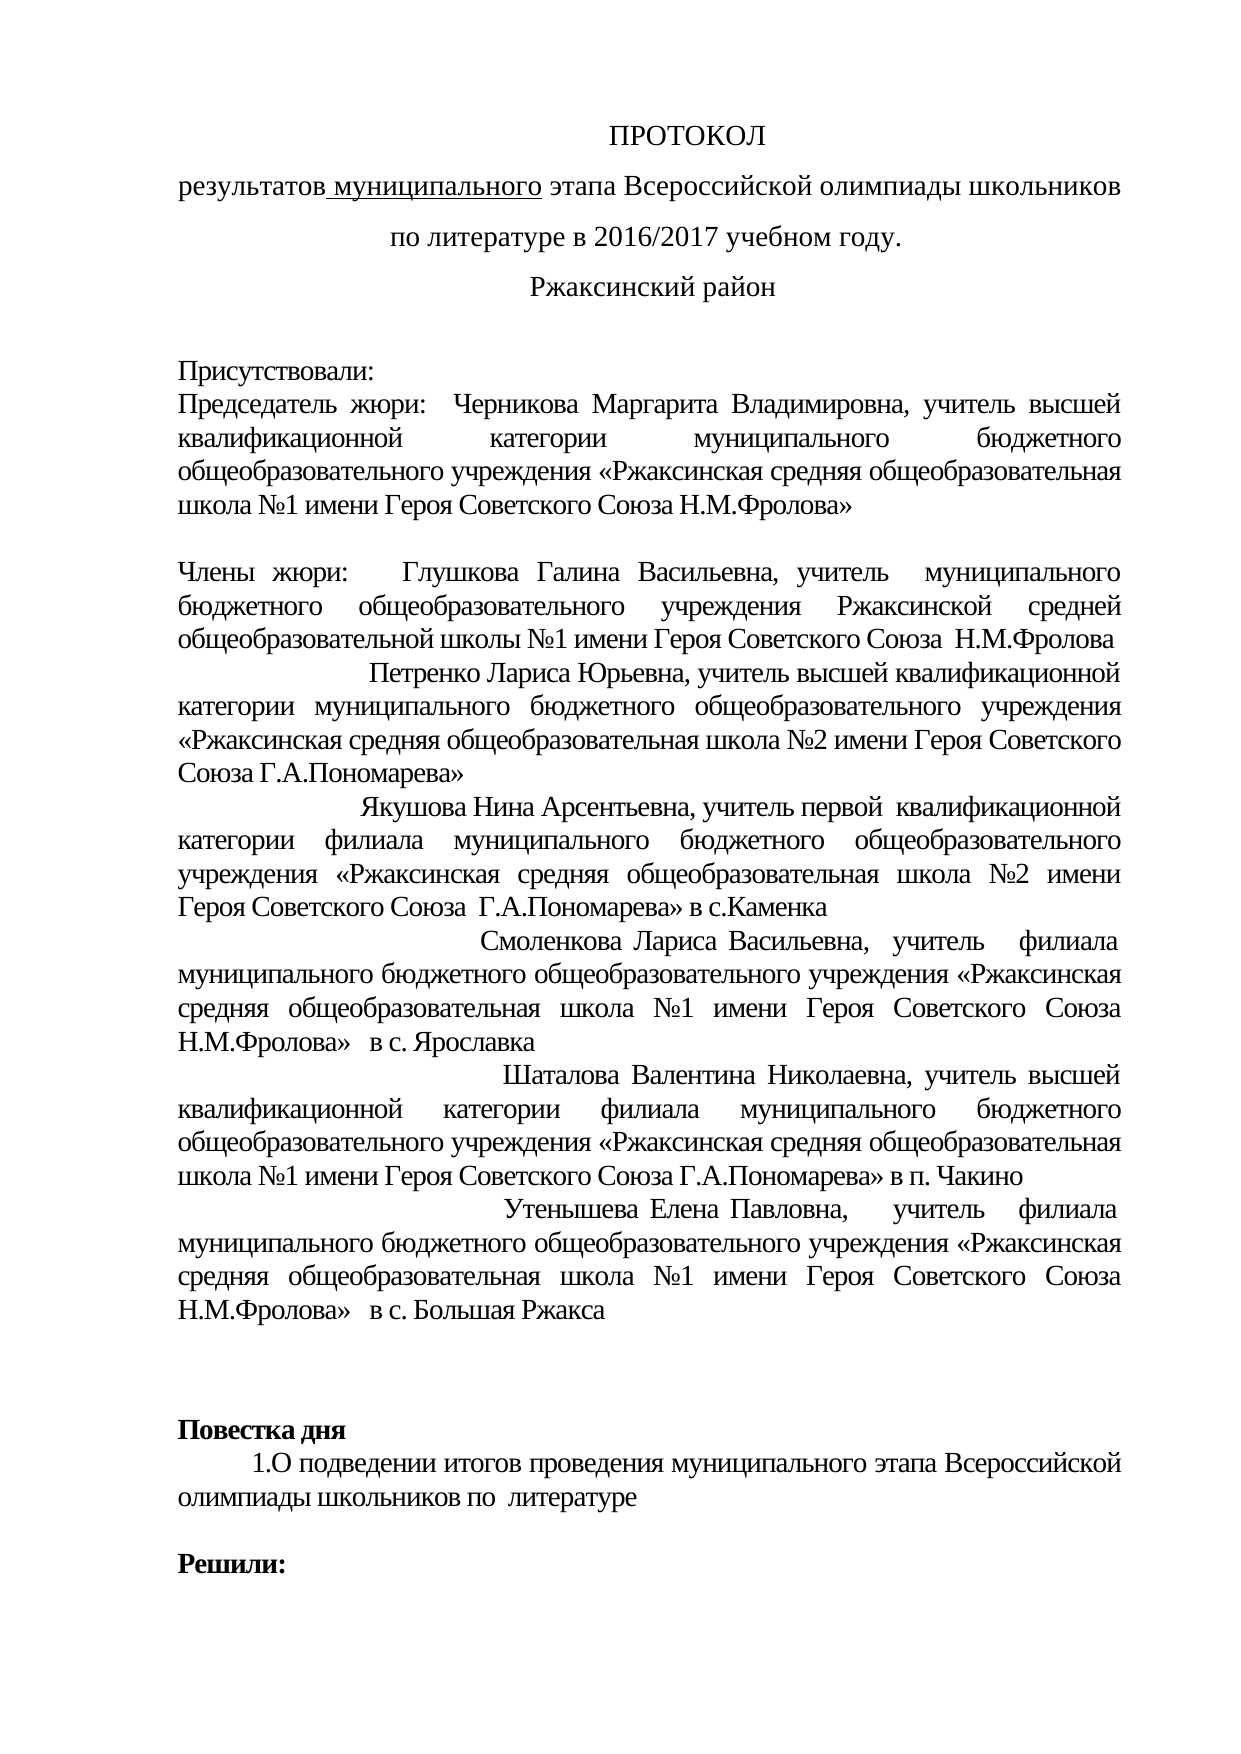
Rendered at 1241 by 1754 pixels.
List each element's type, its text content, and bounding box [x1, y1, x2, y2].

text Якушова Нина Арсентьевна, учитель первой квалификационной категории филиала муниципального бюджетного общеобразовательного учреждения «Ржаксинская средняя общеобразовательная школа №2 имени Героя Советского Союза Г.А.Пономарева» в с.Каменка [177, 789, 1122, 923]
text протокол [177, 118, 1122, 152]
text Повестка дня [177, 1412, 1122, 1446]
text Шаталова Валентина Николаевна, учитель высшей квалификационной категории филиала муниципального бюджетного общеобразовательного учреждения «Ржаксинская средняя общеобразовательная школа №1 имени Героя Советского Союза Г.А.Пономарева» в п. Чакино [177, 1057, 1122, 1191]
text Присутствовали: [177, 353, 1122, 386]
text Утенышева Елена Павловна, учитель филиала муниципального бюджетного общеобразовательного учреждения «Ржаксинская средняя общеобразовательная школа №1 имени Героя Советского Союза Н.М.Фролова» в с. Большая Ржакса [177, 1191, 1122, 1326]
text Петренко Лариса Юрьевна, учитель высшей квалификационной категории муниципального бюджетного общеобразовательного учреждения «Ржаксинская средняя общеобразовательная школа №2 имени Героя Советского Союза Г.А.Пономарева» [177, 655, 1122, 789]
text Члены жюри: Глушкова Галина Васильевна, учитель муниципального бюджетного общеобразовательного учреждения Ржаксинской средней общеобразовательной школы №1 имени Героя Советского Союза Н.М.Фролова [177, 554, 1122, 655]
text результатов муниципального этапа Всероссийской олимпиады школьников по литературе в 2016/2017 учебном году. [177, 168, 1122, 252]
text 1.О подведении итогов проведения муниципального этапа Всероссийской олимпиады школьников по литературе [177, 1446, 1122, 1513]
text Решили: [177, 1546, 1122, 1580]
text Ржаксинский район [177, 269, 1122, 303]
text Председатель жюри: Черникова Маргарита Владимировна, учитель высшей квалификационной категории муниципального бюджетного общеобразовательного учреждения «Ржаксинская средняя общеобразовательная школа №1 имени Героя Советского Союза Н.М.Фролова» [177, 386, 1122, 521]
text Смоленкова Лариса Васильевна, учитель филиала муниципального бюджетного общеобразовательного учреждения «Ржаксинская средняя общеобразовательная школа №1 имени Героя Советского Союза Н.М.Фролова» в с. Ярославка [177, 923, 1122, 1057]
